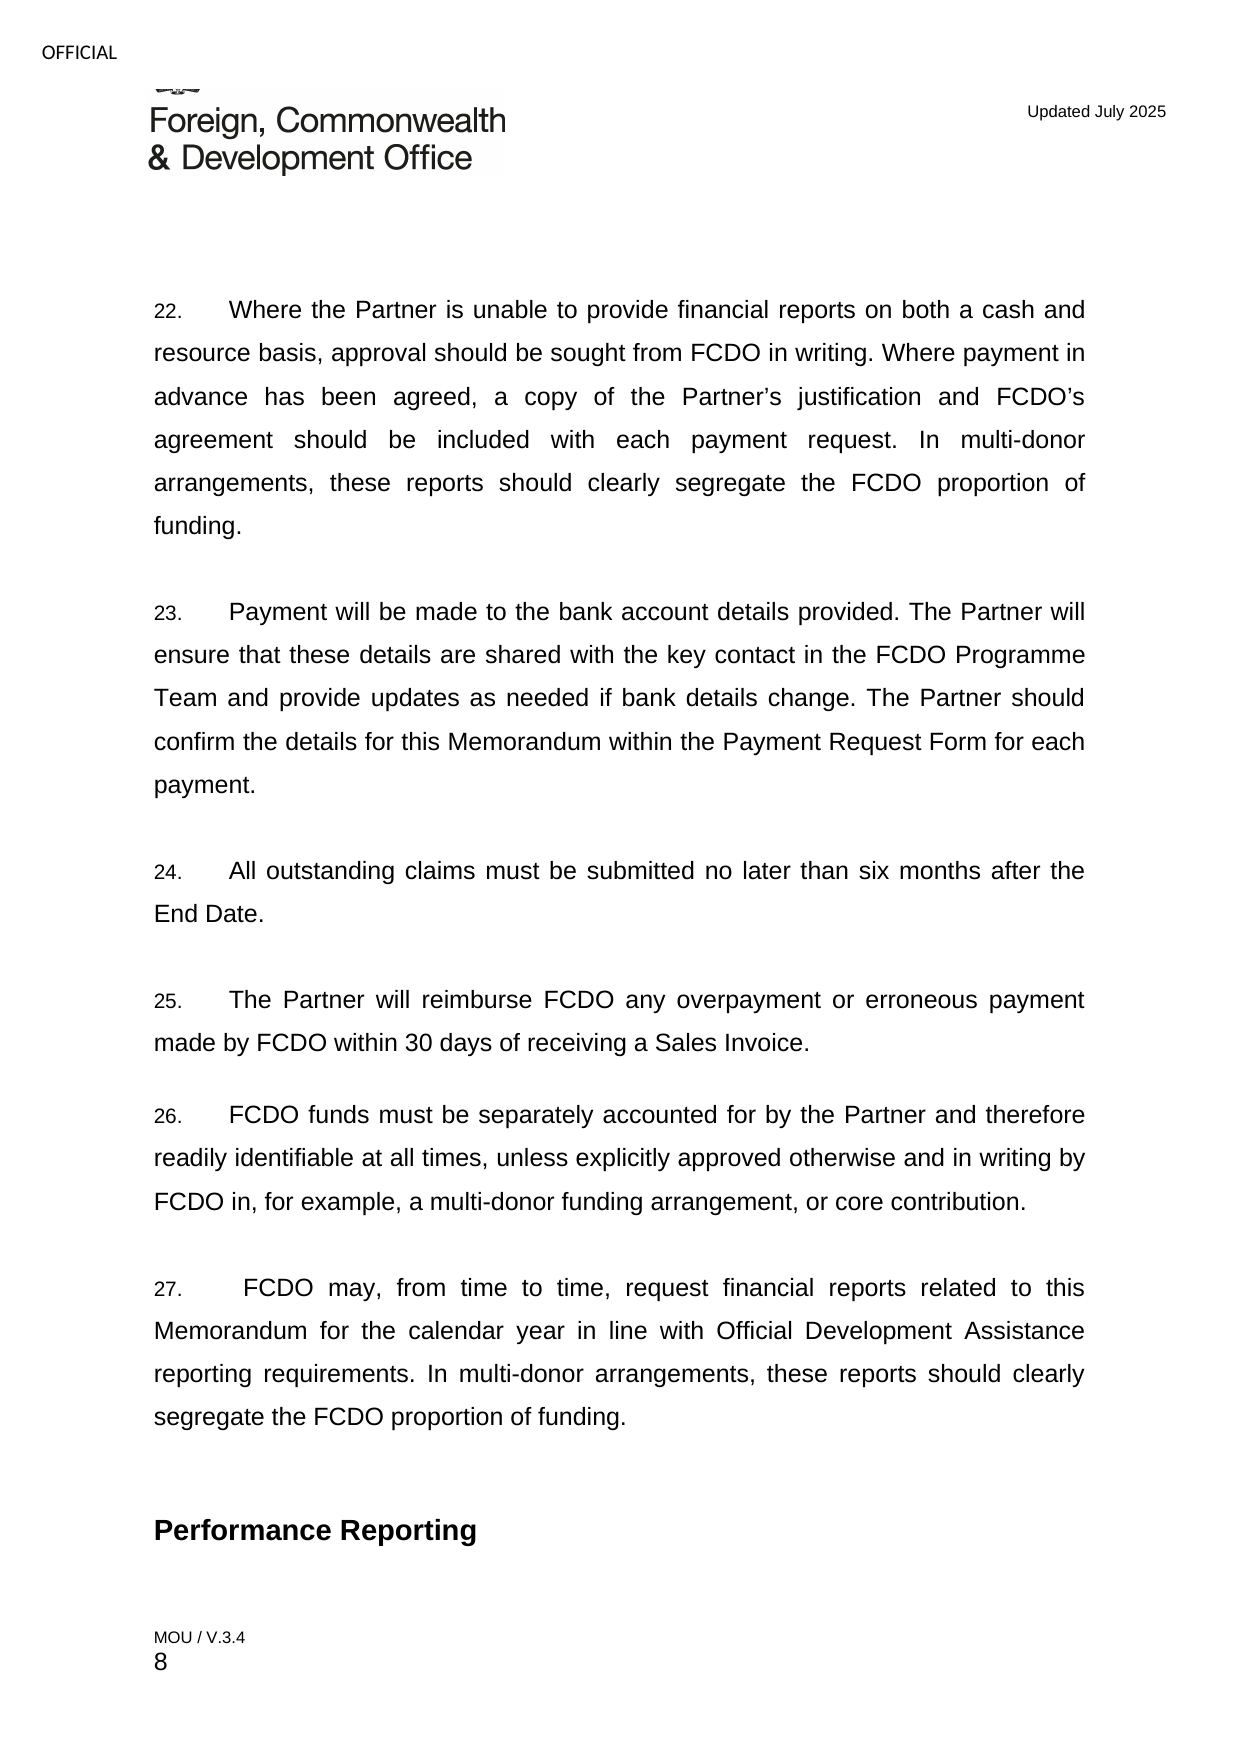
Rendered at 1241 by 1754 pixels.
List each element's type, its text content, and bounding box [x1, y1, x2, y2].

list All outstanding claims must be submitted no later than six months after the End Date. [153, 856, 1087, 928]
list The Partner will reimburse FCDO any overpayment or erroneous payment made by FCDO within 30 days of receiving a Sales Invoice. [153, 985, 1087, 1057]
list FCDO may, from time to time, request financial reports related to this Memorandum for the calendar year in line with Official Development Assistance reporting requirements. In multi-donor arrangements, these reports should clearly segregate the FCDO proportion of funding. [153, 1273, 1087, 1431]
list Where the Partner is unable to provide financial reports on both a cash and resource basis, approval should be sought from FCDO in writing. Where payment in advance has been agreed, a copy of the Partner’s justification and FCDO’s agreement should be included with each payment request. In multi-donor arrangements, these reports should clearly segregate the FCDO proportion of funding. [153, 295, 1087, 540]
subtitle Performance Reporting [153, 1513, 1087, 1547]
list FCDO funds must be separately accounted for by the Partner and therefore readily identifiable at all times, unless explicitly approved otherwise and in writing by FCDO in, for example, a multi-donor funding arrangement, or core contribution. [153, 1100, 1087, 1215]
list Payment will be made to the bank account details provided. The Partner will ensure that these details are shared with the key contact in the FCDO Programme Team and provide updates as needed if bank details change. The Partner should confirm the details for this Memorandum within the Payment Request Form for each payment. [153, 597, 1087, 798]
